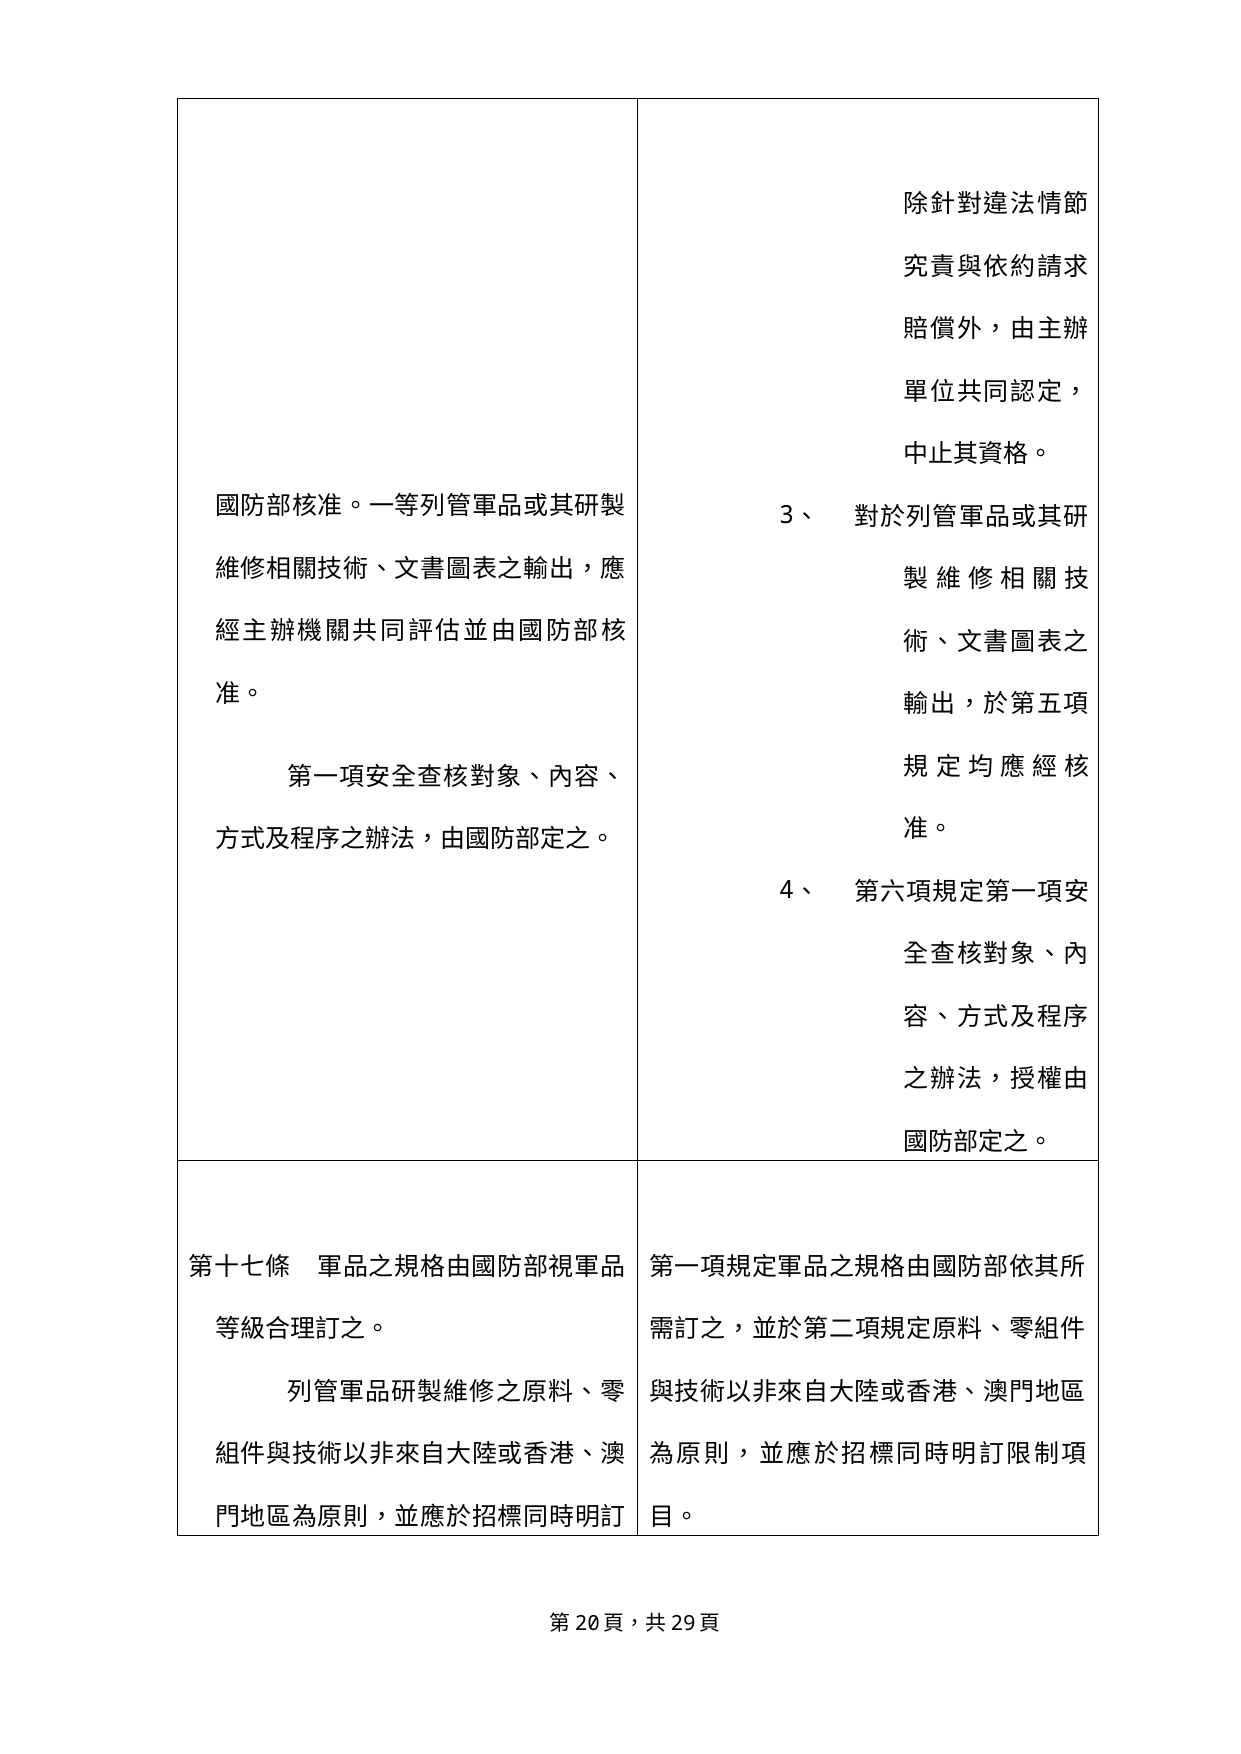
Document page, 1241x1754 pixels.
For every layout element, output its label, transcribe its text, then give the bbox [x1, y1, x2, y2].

table_cell 除針對違法情節究責與依約請求賠償外，由主辦單位共同認定，中止其資格。 對於列管軍品或其研製維修相關技術、文書圖表之輸出，於第五項規定均應經核准。 第六項規定第一項安全查核對象、內容、方式及程序之辦法，授權由國防部定之。 [638, 99, 1098, 1160]
table_cell 第十七條 軍品之規格由國防部視軍品等級合理訂之。 列管軍品研製維修之原料、零組件與技術以非來自大陸或香港、澳門地區為原則，並應於招標同時明訂 [178, 1161, 637, 1535]
table_cell 國防部核准。一等列管軍品或其研製維修相關技術、文書圖表之輸出，應經主辦機關共同評估並由國防部核准。 第一項安全查核對象、內容、方式及程序之辦法，由國防部定之。 [178, 99, 637, 1160]
table_cell 第一項規定軍品之規格由國防部依其所需訂之，並於第二項規定原料、零組件與技術以非來自大陸或香港、澳門地區為原則，並應於招標同時明訂限制項目。 [638, 1161, 1098, 1535]
